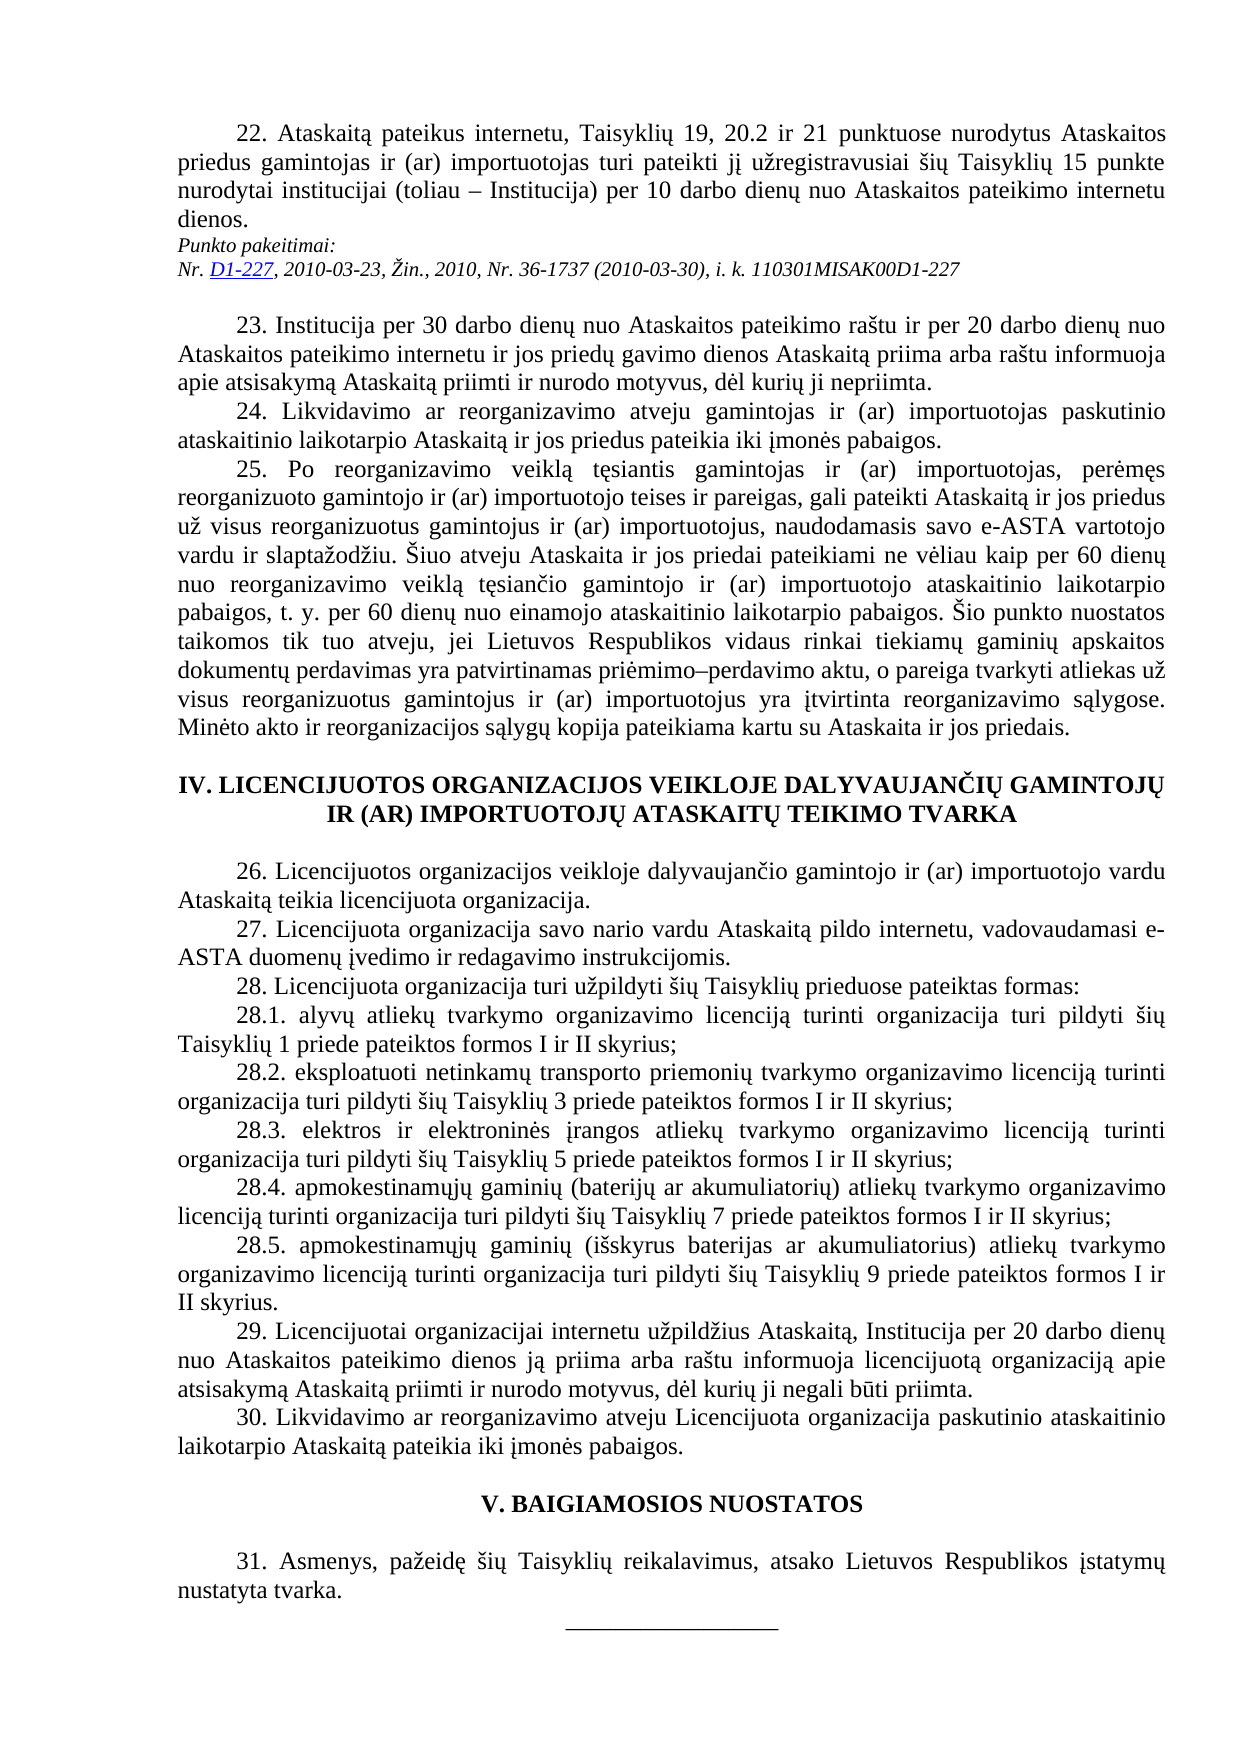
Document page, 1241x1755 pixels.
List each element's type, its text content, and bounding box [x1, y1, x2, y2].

text 26. Licencijuotos organizacijos veikloje dalyvaujančio gamintojo ir (ar) importuotojo vardu Ataskaitą teikia licencijuota organizacija. [177, 856, 1166, 914]
text 22. Ataskaitą pateikus internetu, Taisyklių 19, 20.2 ir 21 punktuose nurodytus Ataskaitos priedus gamintojas ir (ar) importuotojas turi pateikti jį užregistravusiai šių Taisyklių 15 punkte nurodytai institucijai (toliau – Institucija) per 10 darbo dienų nuo Ataskaitos pateikimo internetu dienos. [177, 118, 1166, 233]
text 31. Asmenys, pažeidę šių Taisyklių reikalavimus, atsako Lietuvos Respublikos įstatymų nustatyta tvarka. [177, 1546, 1166, 1604]
text 28. Licencijuota organizacija turi užpildyti šių Taisyklių prieduose pateiktas formas: [177, 971, 1166, 1000]
text 24. Likvidavimo ar reorganizavimo atveju gamintojas ir (ar) importuotojas paskutinio ataskaitinio laikotarpio Ataskaitą ir jos priedus pateikia iki įmonės pabaigos. [177, 396, 1166, 454]
text 27. Licencijuota organizacija savo nario vardu Ataskaitą pildo internetu, vadovaudamasi e-ASTA duomenų įvedimo ir redagavimo instrukcijomis. [177, 914, 1166, 971]
text 23. Institucija per 30 darbo dienų nuo Ataskaitos pateikimo raštu ir per 20 darbo dienų nuo Ataskaitos pateikimo internetu ir jos priedų gavimo dienos Ataskaitą priima arba raštu informuoja apie atsisakymą Ataskaitą priimti ir nurodo motyvus, dėl kurių ji nepriimta. [177, 310, 1166, 396]
text 29. Licencijuotai organizacijai internetu užpildžius Ataskaitą, Institucija per 20 darbo dienų nuo Ataskaitos pateikimo dienos ją priima arba raštu informuoja licencijuotą organizaciją apie atsisakymą Ataskaitą priimti ir nurodo motyvus, dėl kurių ji negali būti priimta. [177, 1316, 1166, 1402]
text Punkto pakeitimai: [177, 233, 1166, 257]
text V. BAIGIAMOSIOS NUOSTATOS [177, 1489, 1166, 1517]
text 28.4. apmokestinamųjų gaminių (baterijų ar akumuliatorių) atliekų tvarkymo organizavimo licenciją turinti organizacija turi pildyti šių Taisyklių 7 priede pateiktos formos I ir II skyrius; [177, 1172, 1166, 1230]
text 28.1. alyvų atliekų tvarkymo organizavimo licenciją turinti organizacija turi pildyti šių Taisyklių 1 priede pateiktos formos I ir II skyrius; [177, 1000, 1166, 1057]
text Nr. D1-227, 2010-03-23, Žin., 2010, Nr. 36-1737 (2010-03-30), i. k. 110301MISAK00D1-227 [177, 257, 1166, 281]
text 30. Likvidavimo ar reorganizavimo atveju Licencijuota organizacija paskutinio ataskaitinio laikotarpio Ataskaitą pateikia iki įmonės pabaigos. [177, 1402, 1166, 1460]
text 28.5. apmokestinamųjų gaminių (išskyrus baterijas ar akumuliatorius) atliekų tvarkymo organizavimo licenciją turinti organizacija turi pildyti šių Taisyklių 9 priede pateiktos formos I ir II skyrius. [177, 1230, 1166, 1316]
text 28.2. eksploatuoti netinkamų transporto priemonių tvarkymo organizavimo licenciją turinti organizacija turi pildyti šių Taisyklių 3 priede pateiktos formos I ir II skyrius; [177, 1057, 1166, 1115]
text IV. LICENCIJUOTOS ORGANIZACIJOS VEIKLOJE DALYVAUJANČIŲ GAMINTOJŲ IR (AR) IMPORTUOTOJŲ ATASKAITŲ TEIKIMO TVARKA [177, 770, 1166, 827]
text 25. Po reorganizavimo veiklą tęsiantis gamintojas ir (ar) importuotojas, perėmęs reorganizuoto gamintojo ir (ar) importuotojo teises ir pareigas, gali pateikti Ataskaitą ir jos priedus už visus reorganizuotus gamintojus ir (ar) importuotojus, naudodamasis savo e-ASTA vartotojo vardu ir slaptažodžiu. Šiuo atveju Ataskaita ir jos priedai pateikiami ne vėliau kaip per 60 dienų nuo reorganizavimo veiklą tęsiančio gamintojo ir (ar) importuotojo ataskaitinio laikotarpio pabaigos, t. y. per 60 dienų nuo einamojo ataskaitinio laikotarpio pabaigos. Šio punkto nuostatos taikomos tik tuo atveju, jei Lietuvos Respublikos vidaus rinkai tiekiamų gaminių apskaitos dokumentų perdavimas yra patvirtinamas priėmimo–perdavimo aktu, o pareiga tvarkyti atliekas už visus reorganizuotus gamintojus ir (ar) importuotojus yra įtvirtinta reorganizavimo sąlygose. Minėto akto ir reorganizacijos sąlygų kopija pateikiama kartu su Ataskaita ir jos priedais. [177, 454, 1166, 741]
text 28.3. elektros ir elektroninės įrangos atliekų tvarkymo organizavimo licenciją turinti organizacija turi pildyti šių Taisyklių 5 priede pateiktos formos I ir II skyrius; [177, 1115, 1166, 1172]
text _________________ [177, 1604, 1166, 1632]
